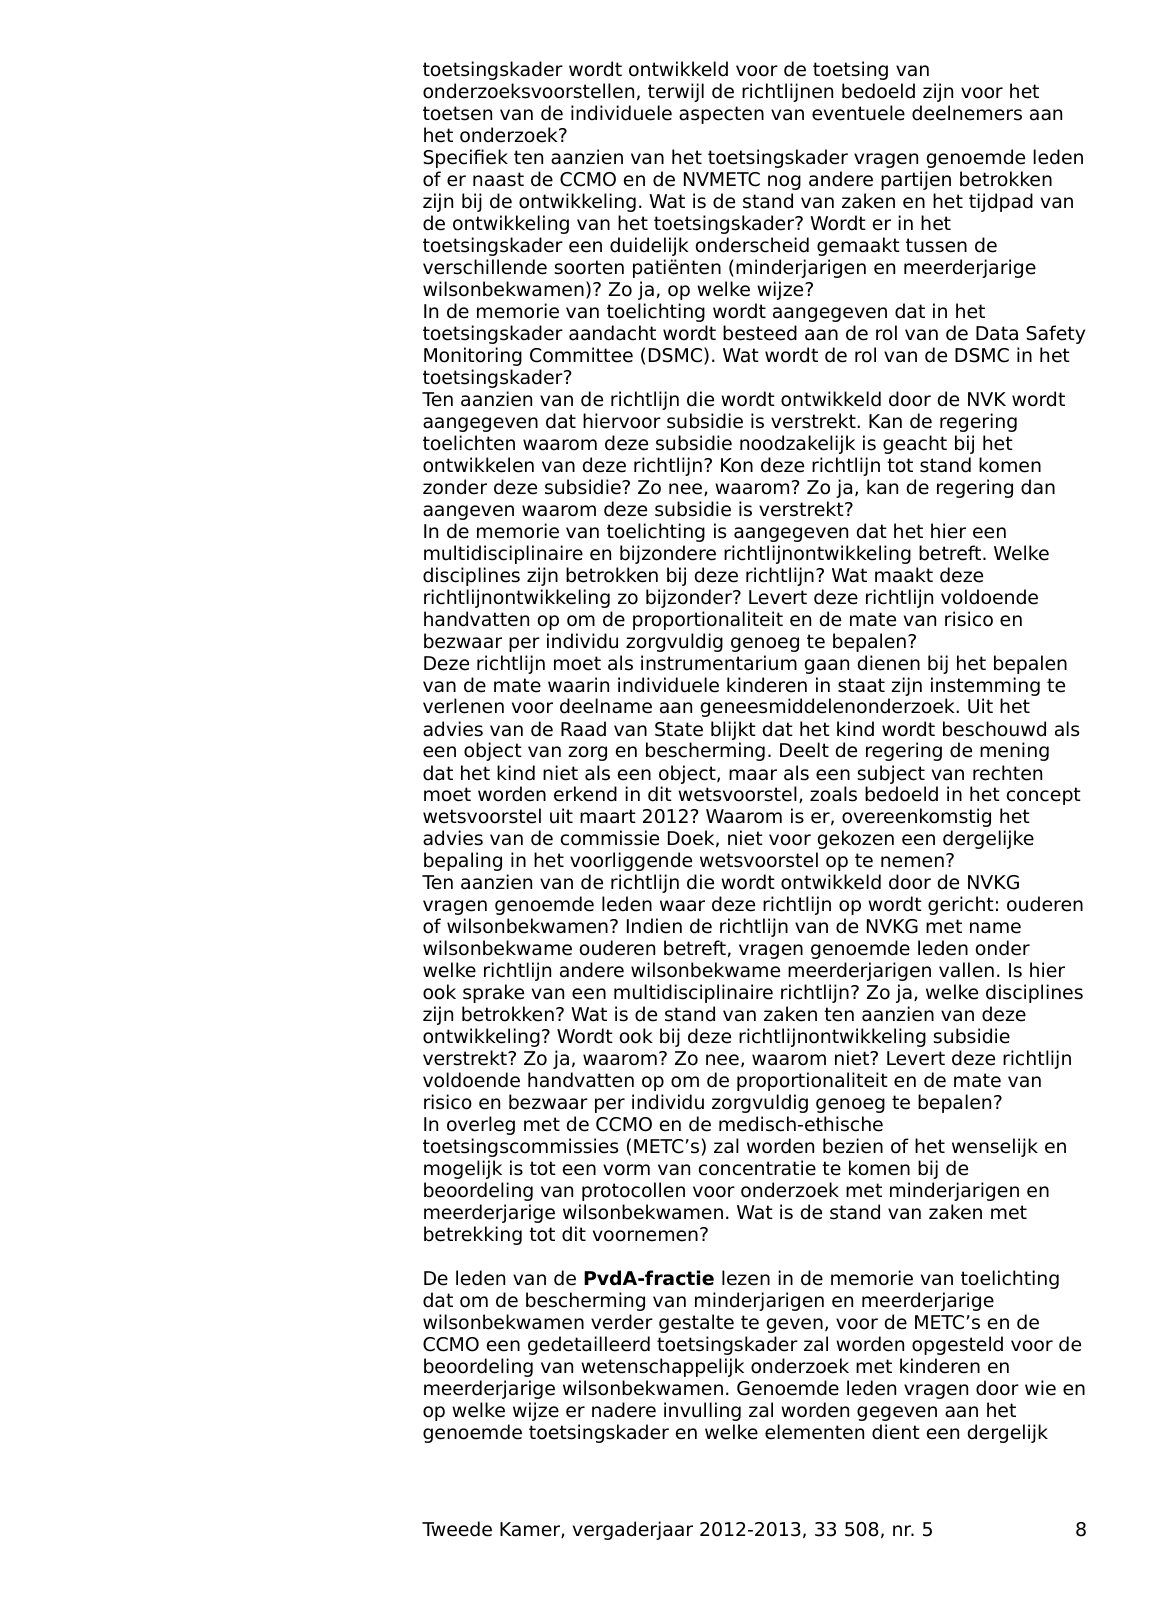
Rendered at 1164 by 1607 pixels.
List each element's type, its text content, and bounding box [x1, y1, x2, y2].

text De leden van de PvdA-fractie lezen in de memorie van toelichting dat om de bescherming van minderjarigen en meerderjarige wilsonbekwamen verder gestalte te geven, voor de METC’s en de CCMO een gedetailleerd toetsingskader zal worden opgesteld voor de beoordeling van wetenschappelijk onderzoek met kinderen en meerderjarige wilsonbekwamen. Genoemde leden vragen door wie en op welke wijze er nadere invulling zal worden gegeven aan het genoemde toetsingskader en welke elementen dient een dergelijk [422, 1268, 1087, 1444]
text toetsingskader wordt ontwikkeld voor de toetsing van onderzoeksvoorstellen, terwijl de richtlijnen bedoeld zijn voor het toetsen van de individuele aspecten van eventuele deelnemers aan het onderzoek? [422, 59, 1087, 147]
text In overleg met de CCMO en de medisch-ethische toetsingscommissies (METC’s) zal worden bezien of het wenselijk en mogelijk is tot een vorm van concentratie te komen bij de beoordeling van protocollen voor onderzoek met minderjarigen en meerderjarige wilsonbekwamen. Wat is de stand van zaken met betrekking tot dit voornemen? [422, 1114, 1087, 1246]
text Specifiek ten aanzien van het toetsingskader vragen genoemde leden of er naast de CCMO en de NVMETC nog andere partijen betrokken zijn bij de ontwikkeling. Wat is de stand van zaken en het tijdpad van de ontwikkeling van het toetsingskader? Wordt er in het toetsingskader een duidelijk onderscheid gemaakt tussen de verschillende soorten patiënten (minderjarigen en meerderjarige wilsonbekwamen)? Zo ja, op welke wijze? [422, 147, 1087, 301]
text Deze richtlijn moet als instrumentarium gaan dienen bij het bepalen van de mate waarin individuele kinderen in staat zijn instemming te verlenen voor deelname aan geneesmiddelenonderzoek. Uit het advies van de Raad van State blijkt dat het kind wordt beschouwd als een object van zorg en bescherming. Deelt de regering de mening dat het kind niet als een object, maar als een subject van rechten moet worden erkend in dit wetsvoorstel, zoals bedoeld in het concept wetsvoorstel uit maart 2012? Waarom is er, overeenkomstig het advies van de commissie Doek, niet voor gekozen een dergelijke bepaling in het voorliggende wetsvoorstel op te nemen? [422, 652, 1087, 872]
text Ten aanzien van de richtlijn die wordt ontwikkeld door de NVKG vragen genoemde leden waar deze richtlijn op wordt gericht: ouderen of wilsonbekwamen? Indien de richtlijn van de NVKG met name wilsonbekwame ouderen betreft, vragen genoemde leden onder welke richtlijn andere wilsonbekwame meerderjarigen vallen. Is hier ook sprake van een multidisciplinaire richtlijn? Zo ja, welke disciplines zijn betrokken? Wat is de stand van zaken ten aanzien van deze ontwikkeling? Wordt ook bij deze richtlijnontwikkeling subsidie verstrekt? Zo ja, waarom? Zo nee, waarom niet? Levert deze richtlijn voldoende handvatten op om de proportionaliteit en de mate van risico en bezwaar per individu zorgvuldig genoeg te bepalen? [422, 872, 1087, 1114]
text In de memorie van toelichting is aangegeven dat het hier een multidisciplinaire en bijzondere richtlijnontwikkeling betreft. Welke disciplines zijn betrokken bij deze richtlijn? Wat maakt deze richtlijnontwikkeling zo bijzonder? Levert deze richtlijn voldoende handvatten op om de proportionaliteit en de mate van risico en bezwaar per individu zorgvuldig genoeg te bepalen? [422, 521, 1087, 652]
text Ten aanzien van de richtlijn die wordt ontwikkeld door de NVK wordt aangegeven dat hiervoor subsidie is verstrekt. Kan de regering toelichten waarom deze subsidie noodzakelijk is geacht bij het ontwikkelen van deze richtlijn? Kon deze richtlijn tot stand komen zonder deze subsidie? Zo nee, waarom? Zo ja, kan de regering dan aangeven waarom deze subsidie is verstrekt? [422, 389, 1087, 521]
text In de memorie van toelichting wordt aangegeven dat in het toetsingskader aandacht wordt besteed aan de rol van de Data Safety Monitoring Committee (DSMC). Wat wordt de rol van de DSMC in het toetsingskader? [422, 301, 1087, 389]
